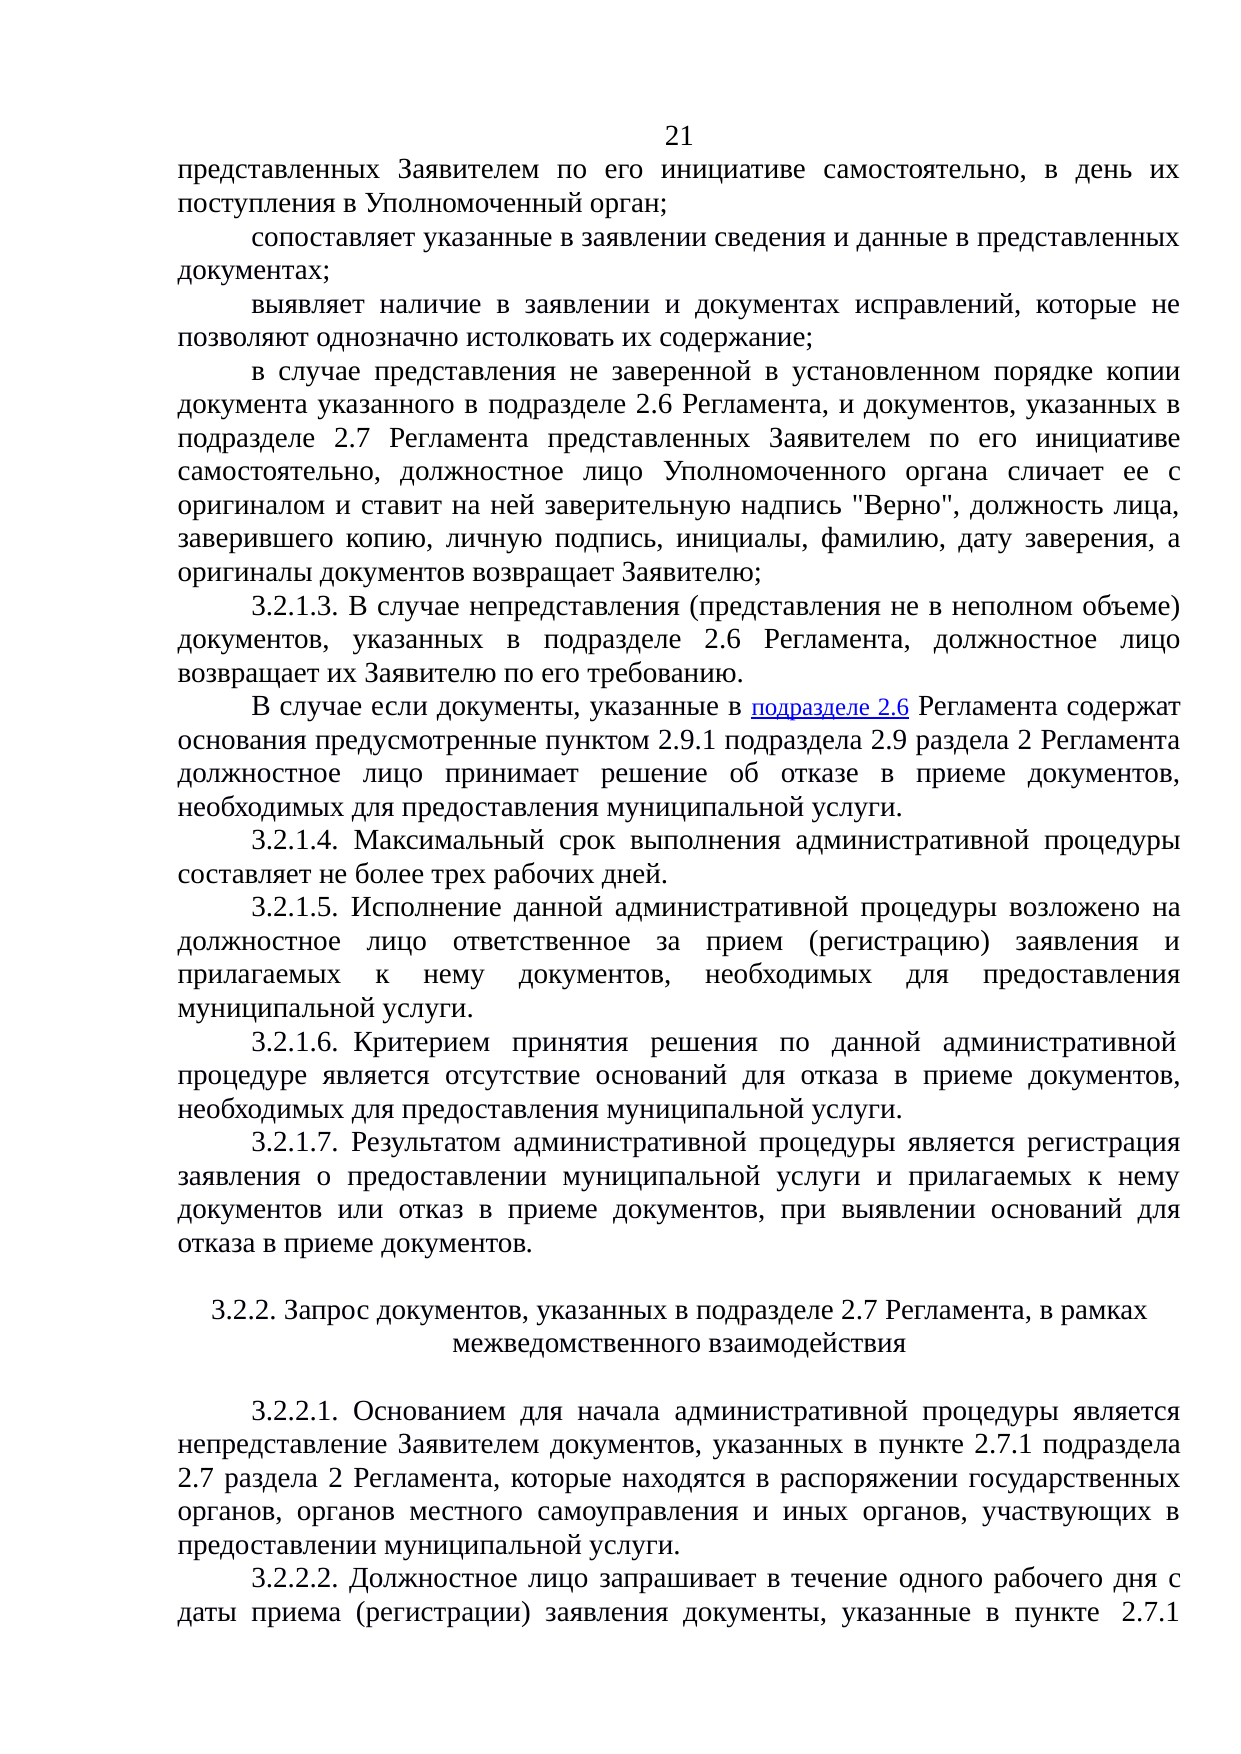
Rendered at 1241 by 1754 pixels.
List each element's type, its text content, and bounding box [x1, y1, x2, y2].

text 3.2.2. Запрос документов, указанных в подразделе 2.7 Регламента, в рамках межведомственного взаимодействия [177, 1292, 1181, 1359]
text сопоставляет указанные в заявлении сведения и данные в представленных документах; [177, 219, 1181, 286]
text 3.2.1.6. Критерием принятия решения по данной административной [177, 1024, 1181, 1057]
text 3.2.2.1. Основанием для начала административной процедуры является непредставление Заявителем документов, указанных в пункте 2.7.1 подраздела 2.7 раздела 2 Регламента, которые находятся в распоряжении государственных органов, органов местного самоуправления и иных органов, участвующих в предоставлении муниципальной услуги. [177, 1393, 1181, 1560]
text процедуре является отсутствие оснований для отказа в приеме документов, необходимых для предоставления муниципальной услуги. [177, 1057, 1181, 1124]
text в случае представления не заверенной в установленном порядке копии документа указанного в подразделе 2.6 Регламента, и документов, указанных в подразделе 2.7 Регламента представленных Заявителем по его инициативе самостоятельно, должностное лицо Уполномоченного органа сличает ее с оригиналом и ставит на ней заверительную надпись "Верно", должность лица, заверившего копию, личную подпись, инициалы, фамилию, дату заверения, а оригиналы документов возвращает Заявителю; [177, 353, 1181, 588]
text 3.2.2.2. Должностное лицо запрашивает в течение одного рабочего дня с даты приема (регистрации) заявления документы, указанные в пункте 2.7.1 [177, 1560, 1181, 1627]
text 21 [177, 118, 1181, 152]
text 3.2.1.7. Результатом административной процедуры является регистрация заявления о предоставлении муниципальной услуги и прилагаемых к нему документов или отказ в приеме документов, при выявлении оснований для отказа в приеме документов. [177, 1124, 1181, 1258]
text 3.2.1.3. В случае непредставления (представления не в неполном объеме) документов, указанных в подразделе 2.6 Регламента, должностное лицо возвращает их Заявителю по его требованию. [177, 588, 1181, 688]
text 3.2.1.5. Исполнение данной административной процедуры возложено на должностное лицо ответственное за прием (регистрацию) заявления и прилагаемых к нему документов, необходимых для предоставления муниципальной услуги. [177, 889, 1181, 1024]
text представленных Заявителем по его инициативе самостоятельно, в день их поступления в Уполномоченный орган; [177, 152, 1181, 219]
text 3.2.1.4. Максимальный срок выполнения административной процедуры составляет не более трех рабочих дней. [177, 822, 1181, 889]
text выявляет наличие в заявлении и документах исправлений, которые не позволяют однозначно истолковать их содержание; [177, 286, 1181, 353]
text В случае если документы, указанные в подразделе 2.6 Регламента содержат основания предусмотренные пунктом 2.9.1 подраздела 2.9 раздела 2 Регламента должностное лицо принимает решение об отказе в приеме документов, необходимых для предоставления муниципальной услуги. [177, 688, 1181, 822]
